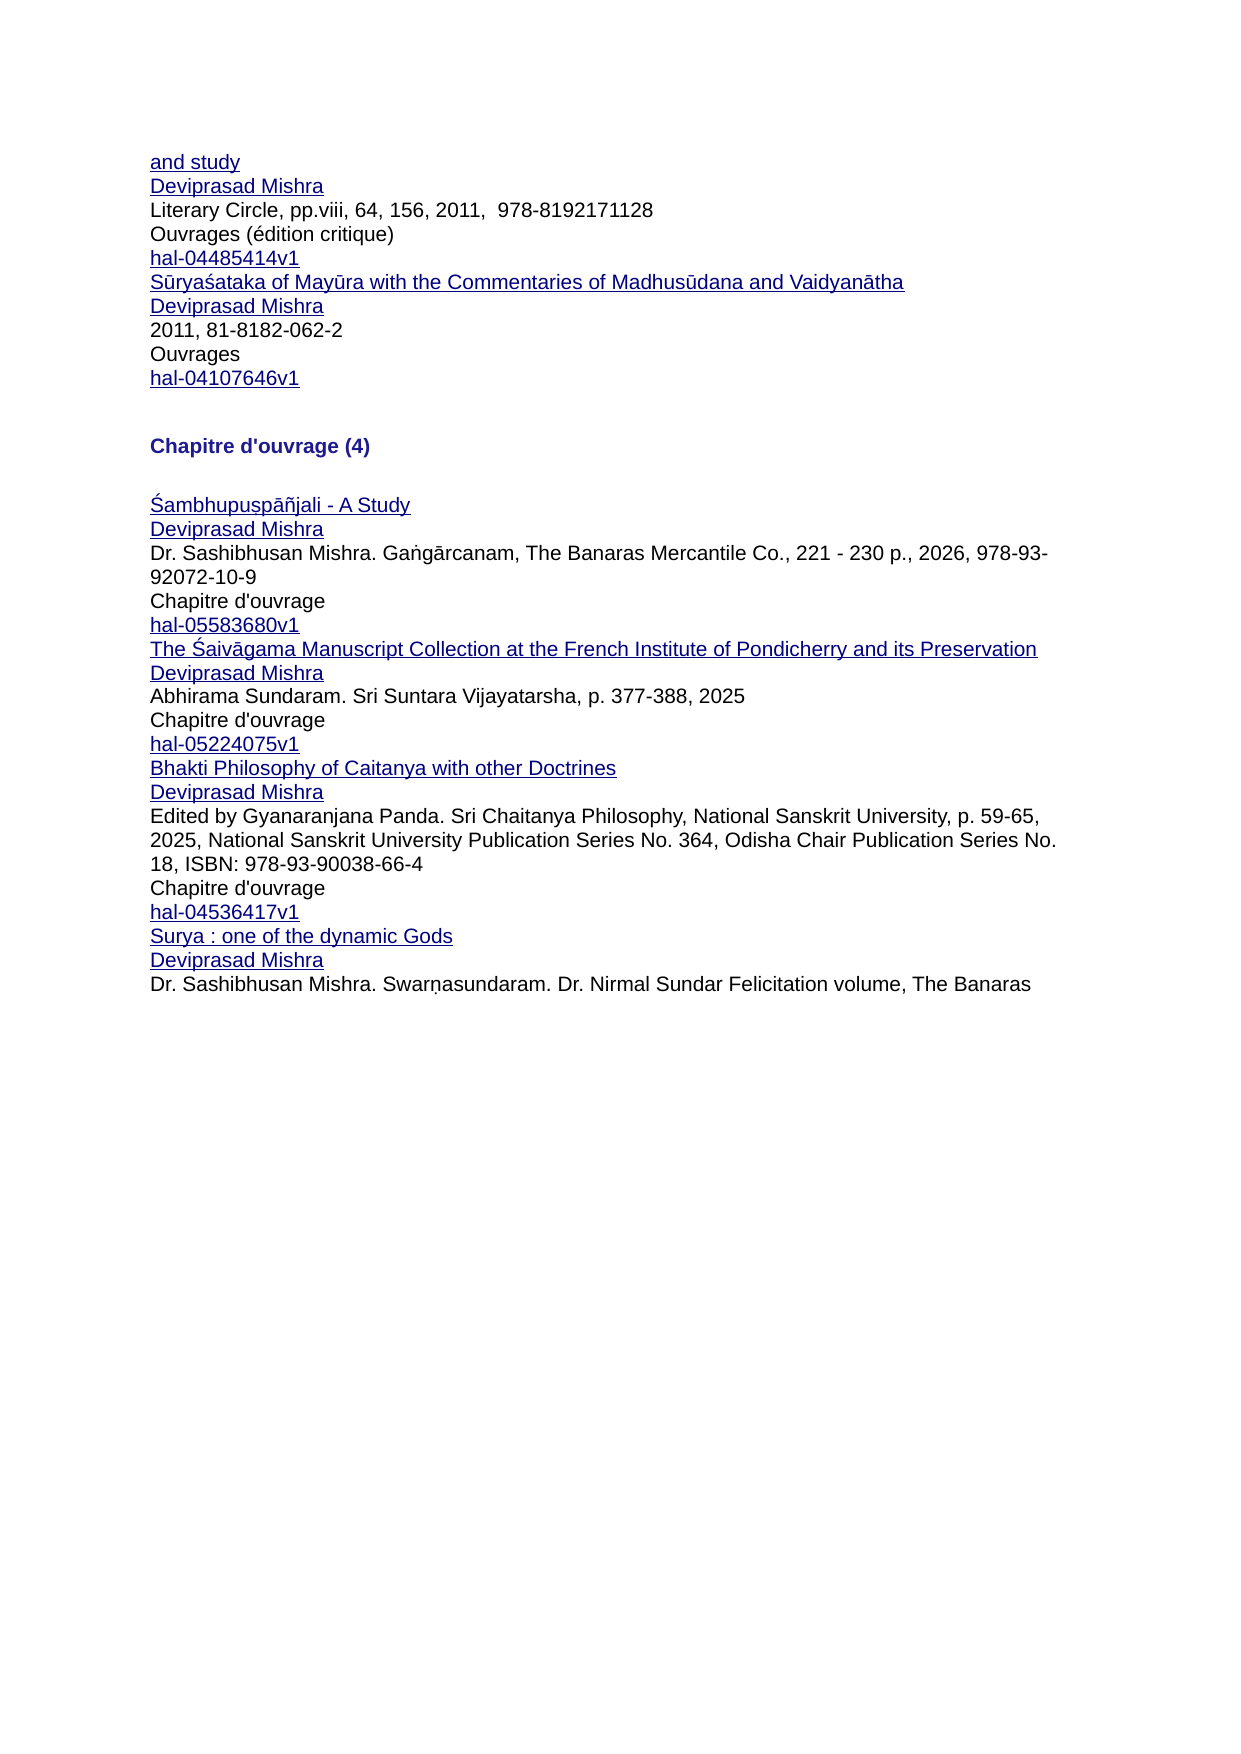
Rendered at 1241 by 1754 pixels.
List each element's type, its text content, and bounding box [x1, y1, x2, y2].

table_cell Surya : one of the dynamic Gods Deviprasad Mishra Dr. Sashibhusan Mishra. Swarṇasundaram. Dr. Nirmal Sundar Felicitation volume, The Banaras Mercantile Co, pp.456-473, 2020, 978-81-86359-88-5 Chapitre d'ouvrage hal-02919518v1 [150, 924, 1090, 996]
table_cell and study Deviprasad Mishra Literary Circle, pp.viii, 64, 156, 2011, ‎ 978-8192171128 Ouvrages (édition critique) hal-04485414v1 [150, 150, 1090, 270]
subtitle Chapitre d'ouvrage (4) [150, 434, 1090, 458]
table_header Śambhupuṣpāñjali - A Study Deviprasad Mishra Dr. Sashibhusan Mishra. Gaṅgārcanam, The Banaras Mercantile Co., 221 - 230 p., 2026, 978-93-92072-10-9 Chapitre d'ouvrage hal-05583680v1 [150, 493, 1090, 636]
table_cell The Śaivāgama Manuscript Collection at the French Institute of Pondicherry and its Preservation Deviprasad Mishra Abhirama Sundaram. Sri Suntara Vijayatarsha, p. 377-388, 2025 Chapitre d'ouvrage hal-05224075v1 [150, 636, 1090, 756]
table_cell Bhakti Philosophy of Caitanya with other Doctrines Deviprasad Mishra Edited by Gyanaranjana Panda. Sri Chaitanya Philosophy, National Sanskrit University, p. 59-65, 2025, National Sanskrit University Publication Series No. 364, Odisha Chair Publication Series No. 18, ISBN: 978-93-90038-66-4 Chapitre d'ouvrage hal-04536417v1 [150, 756, 1090, 924]
table_cell Sūryaśataka of Mayūra with the Commentaries of Madhusūdana and Vaidyanātha Deviprasad Mishra 2011, 81-8182-062-2 Ouvrages hal-04107646v1 [150, 270, 1090, 389]
